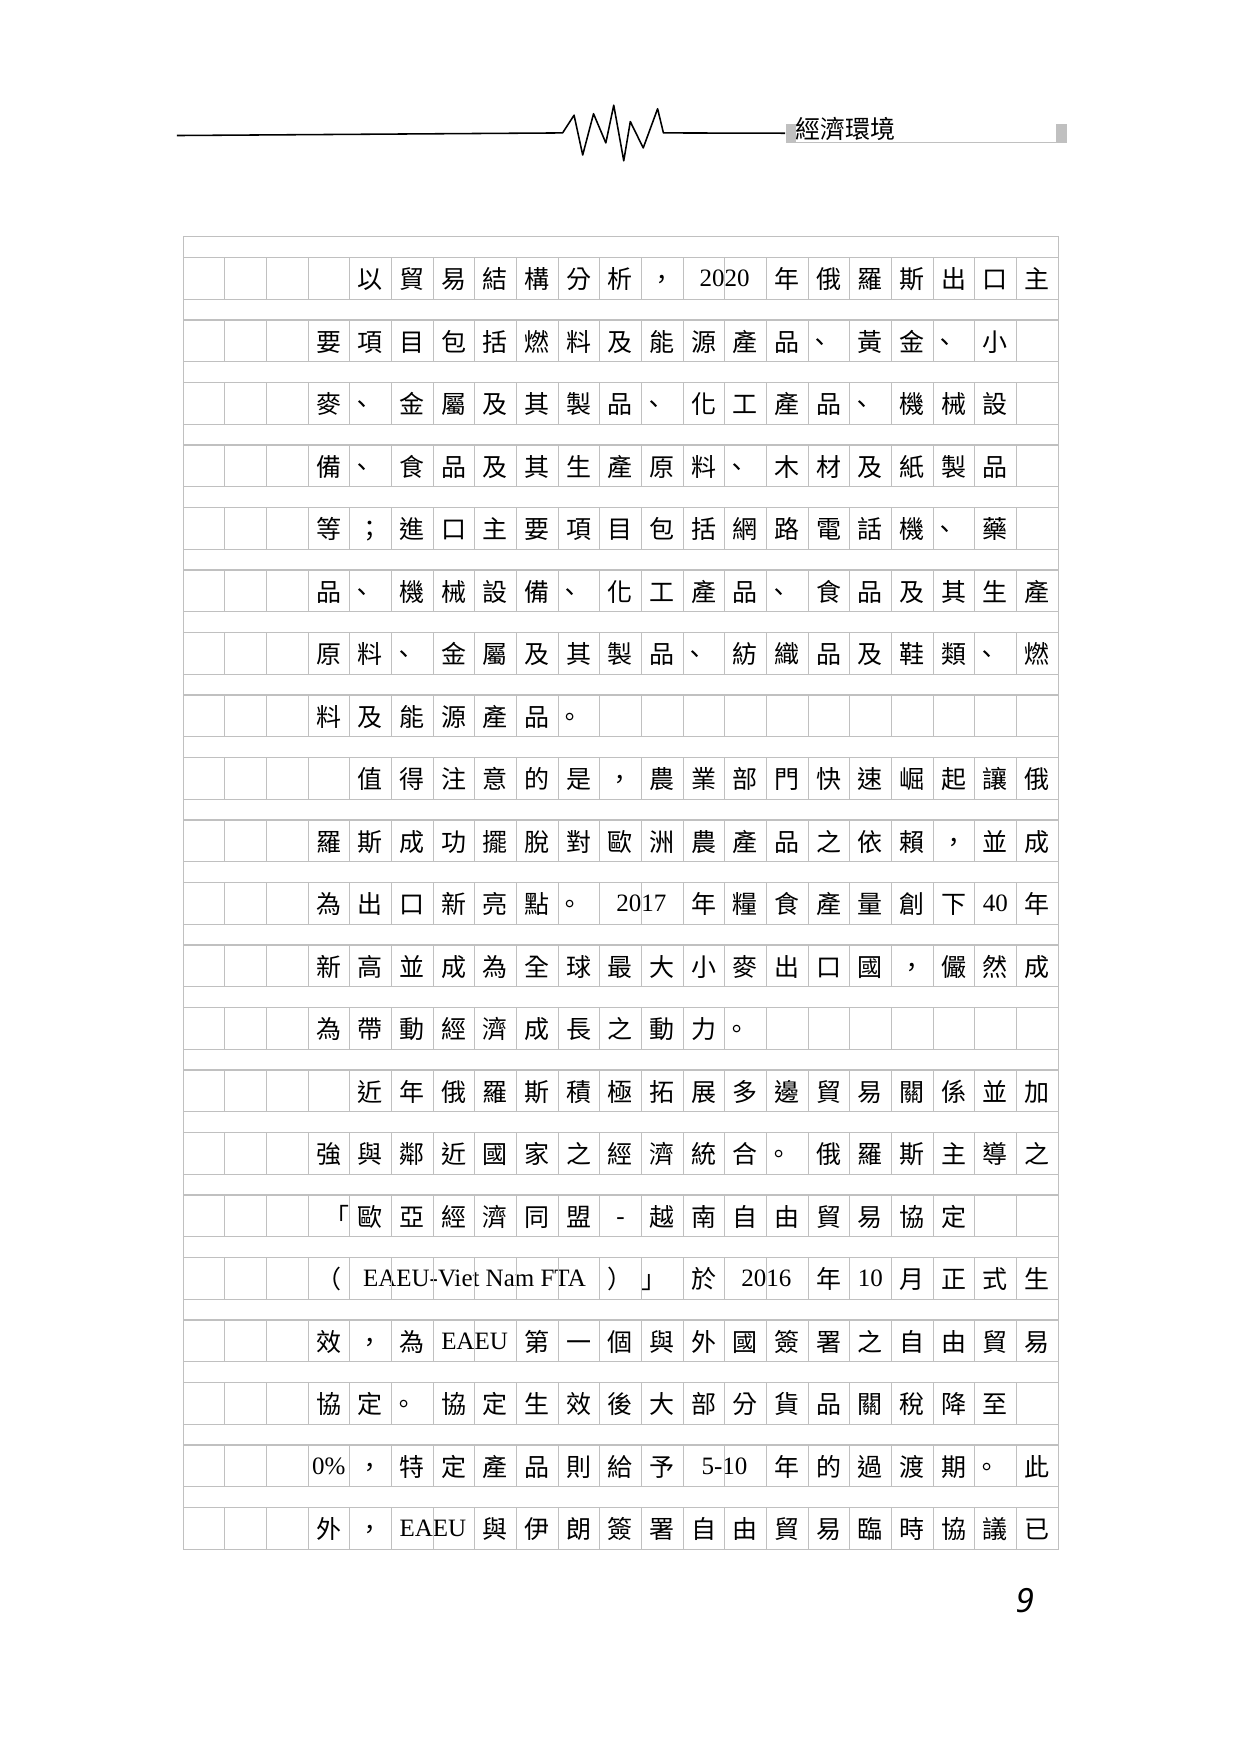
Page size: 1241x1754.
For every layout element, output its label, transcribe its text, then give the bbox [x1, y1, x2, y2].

text 值得注意的是，農業部門快速崛起讓俄羅斯成功擺脫對歐洲農產品之依賴，並成為出口新亮點。2017年糧食產量創下40年新高並成為全球最大小麥出口國，儼然成為帶動經濟成長之動力。 [281, 737, 1058, 757]
text 近年俄羅斯積極拓展多邊貿易關係並加強與鄰近國家之經濟統合。俄羅斯主導之「歐亞經濟同盟-越南自由貿易協定（EAEU-Viet Nam FTA）」於2016年10月正式生效，為EAEU第一個與外國簽署之自由貿易協定。協定生效後大部分貨品關稅降至0%，特定產品則給予5-10年的過渡期。此外，EAEU與伊朗簽署自由貿易臨時協議已於2019年10月生效；2019年10月先後與新加坡及塞爾維亞簽署自由貿易協議，現正進行FTA談判之對象包括以色列、埃及、印度、土耳其及韓國等國。 [281, 1112, 1058, 1132]
text 近年俄羅斯積極拓展多邊貿易關係並加強與鄰近國家之經濟統合。俄羅斯主導之「歐亞經濟同盟-越南自由貿易協定（EAEU-Viet Nam FTA）」於2016年10月正式生效，為EAEU第一個與外國簽署之自由貿易協定。協定生效後大部分貨品關稅降至0%，特定產品則給予5-10年的過渡期。此外，EAEU與伊朗簽署自由貿易臨時協議已於2019年10月生效；2019年10月先後與新加坡及塞爾維亞簽署自由貿易協議，現正進行FTA談判之對象包括以色列、埃及、印度、土耳其及韓國等國。 [281, 1362, 1058, 1382]
text 近年俄羅斯積極拓展多邊貿易關係並加強與鄰近國家之經濟統合。俄羅斯主導之「歐亞經濟同盟-越南自由貿易協定（EAEU-Viet Nam FTA）」於2016年10月正式生效，為EAEU第一個與外國簽署之自由貿易協定。協定生效後大部分貨品關稅降至0%，特定產品則給予5-10年的過渡期。此外，EAEU與伊朗簽署自由貿易臨時協議已於2019年10月生效；2019年10月先後與新加坡及塞爾維亞簽署自由貿易協議，現正進行FTA談判之對象包括以色列、埃及、印度、土耳其及韓國等國。 [281, 1050, 1058, 1069]
text 以貿易結構分析，2020年俄羅斯出口主要項目包括燃料及能源產品、黃金、小麥、金屬及其製品、化工產品、機械設備、食品及其生產原料、木材及紙製品等；進口主要項目包括網路電話機、藥品、機械設備、化工產品、食品及其生產原料、金屬及其製品、紡織品及鞋類、燃料及能源產品。 [281, 300, 1058, 319]
text 以貿易結構分析，2020年俄羅斯出口主要項目包括燃料及能源產品、黃金、小麥、金屬及其製品、化工產品、機械設備、食品及其生產原料、木材及紙製品等；進口主要項目包括網路電話機、藥品、機械設備、化工產品、食品及其生產原料、金屬及其製品、紡織品及鞋類、燃料及能源產品。 [281, 237, 1058, 257]
text 以貿易結構分析，2020年俄羅斯出口主要項目包括燃料及能源產品、黃金、小麥、金屬及其製品、化工產品、機械設備、食品及其生產原料、木材及紙製品等；進口主要項目包括網路電話機、藥品、機械設備、化工產品、食品及其生產原料、金屬及其製品、紡織品及鞋類、燃料及能源產品。 [281, 550, 1058, 569]
text 近年俄羅斯積極拓展多邊貿易關係並加強與鄰近國家之經濟統合。俄羅斯主導之「歐亞經濟同盟-越南自由貿易協定（EAEU-Viet Nam FTA）」於2016年10月正式生效，為EAEU第一個與外國簽署之自由貿易協定。協定生效後大部分貨品關稅降至0%，特定產品則給予5-10年的過渡期。此外，EAEU與伊朗簽署自由貿易臨時協議已於2019年10月生效；2019年10月先後與新加坡及塞爾維亞簽署自由貿易協議，現正進行FTA談判之對象包括以色列、埃及、印度、土耳其及韓國等國。 [281, 1175, 1058, 1194]
text 值得注意的是，農業部門快速崛起讓俄羅斯成功擺脫對歐洲農產品之依賴，並成為出口新亮點。2017年糧食產量創下40年新高並成為全球最大小麥出口國，儼然成為帶動經濟成長之動力。 [281, 800, 1058, 819]
text 近年俄羅斯積極拓展多邊貿易關係並加強與鄰近國家之經濟統合。俄羅斯主導之「歐亞經濟同盟-越南自由貿易協定（EAEU-Viet Nam FTA）」於2016年10月正式生效，為EAEU第一個與外國簽署之自由貿易協定。協定生效後大部分貨品關稅降至0%，特定產品則給予5-10年的過渡期。此外，EAEU與伊朗簽署自由貿易臨時協議已於2019年10月生效；2019年10月先後與新加坡及塞爾維亞簽署自由貿易協議，現正進行FTA談判之對象包括以色列、埃及、印度、土耳其及韓國等國。 [281, 1237, 1058, 1257]
text 以貿易結構分析，2020年俄羅斯出口主要項目包括燃料及能源產品、黃金、小麥、金屬及其製品、化工產品、機械設備、食品及其生產原料、木材及紙製品等；進口主要項目包括網路電話機、藥品、機械設備、化工產品、食品及其生產原料、金屬及其製品、紡織品及鞋類、燃料及能源產品。 [281, 612, 1058, 632]
text 值得注意的是，農業部門快速崛起讓俄羅斯成功擺脫對歐洲農產品之依賴，並成為出口新亮點。2017年糧食產量創下40年新高並成為全球最大小麥出口國，儼然成為帶動經濟成長之動力。 [281, 925, 1058, 944]
text 值得注意的是，農業部門快速崛起讓俄羅斯成功擺脫對歐洲農產品之依賴，並成為出口新亮點。2017年糧食產量創下40年新高並成為全球最大小麥出口國，儼然成為帶動經濟成長之動力。 [281, 987, 1058, 1007]
text 近年俄羅斯積極拓展多邊貿易關係並加強與鄰近國家之經濟統合。俄羅斯主導之「歐亞經濟同盟-越南自由貿易協定（EAEU-Viet Nam FTA）」於2016年10月正式生效，為EAEU第一個與外國簽署之自由貿易協定。協定生效後大部分貨品關稅降至0%，特定產品則給予5-10年的過渡期。此外，EAEU與伊朗簽署自由貿易臨時協議已於2019年10月生效；2019年10月先後與新加坡及塞爾維亞簽署自由貿易協議，現正進行FTA談判之對象包括以色列、埃及、印度、土耳其及韓國等國。 [281, 1425, 1058, 1444]
text 以貿易結構分析，2020年俄羅斯出口主要項目包括燃料及能源產品、黃金、小麥、金屬及其製品、化工產品、機械設備、食品及其生產原料、木材及紙製品等；進口主要項目包括網路電話機、藥品、機械設備、化工產品、食品及其生產原料、金屬及其製品、紡織品及鞋類、燃料及能源產品。 [281, 425, 1058, 444]
text 值得注意的是，農業部門快速崛起讓俄羅斯成功擺脫對歐洲農產品之依賴，並成為出口新亮點。2017年糧食產量創下40年新高並成為全球最大小麥出口國，儼然成為帶動經濟成長之動力。 [281, 862, 1058, 882]
text 以貿易結構分析，2020年俄羅斯出口主要項目包括燃料及能源產品、黃金、小麥、金屬及其製品、化工產品、機械設備、食品及其生產原料、木材及紙製品等；進口主要項目包括網路電話機、藥品、機械設備、化工產品、食品及其生產原料、金屬及其製品、紡織品及鞋類、燃料及能源產品。 [281, 362, 1058, 382]
text 近年俄羅斯積極拓展多邊貿易關係並加強與鄰近國家之經濟統合。俄羅斯主導之「歐亞經濟同盟-越南自由貿易協定（EAEU-Viet Nam FTA）」於2016年10月正式生效，為EAEU第一個與外國簽署之自由貿易協定。協定生效後大部分貨品關稅降至0%，特定產品則給予5-10年的過渡期。此外，EAEU與伊朗簽署自由貿易臨時協議已於2019年10月生效；2019年10月先後與新加坡及塞爾維亞簽署自由貿易協議，現正進行FTA談判之對象包括以色列、埃及、印度、土耳其及韓國等國。 [281, 1300, 1058, 1319]
text 以貿易結構分析，2020年俄羅斯出口主要項目包括燃料及能源產品、黃金、小麥、金屬及其製品、化工產品、機械設備、食品及其生產原料、木材及紙製品等；進口主要項目包括網路電話機、藥品、機械設備、化工產品、食品及其生產原料、金屬及其製品、紡織品及鞋類、燃料及能源產品。 [281, 675, 1058, 694]
text 近年俄羅斯積極拓展多邊貿易關係並加強與鄰近國家之經濟統合。俄羅斯主導之「歐亞經濟同盟-越南自由貿易協定（EAEU-Viet Nam FTA）」於2016年10月正式生效，為EAEU第一個與外國簽署之自由貿易協定。協定生效後大部分貨品關稅降至0%，特定產品則給予5-10年的過渡期。此外，EAEU與伊朗簽署自由貿易臨時協議已於2019年10月生效；2019年10月先後與新加坡及塞爾維亞簽署自由貿易協議，現正進行FTA談判之對象包括以色列、埃及、印度、土耳其及韓國等國。 [281, 1487, 1058, 1507]
text 以貿易結構分析，2020年俄羅斯出口主要項目包括燃料及能源產品、黃金、小麥、金屬及其製品、化工產品、機械設備、食品及其生產原料、木材及紙製品等；進口主要項目包括網路電話機、藥品、機械設備、化工產品、食品及其生產原料、金屬及其製品、紡織品及鞋類、燃料及能源產品。 [281, 487, 1058, 507]
